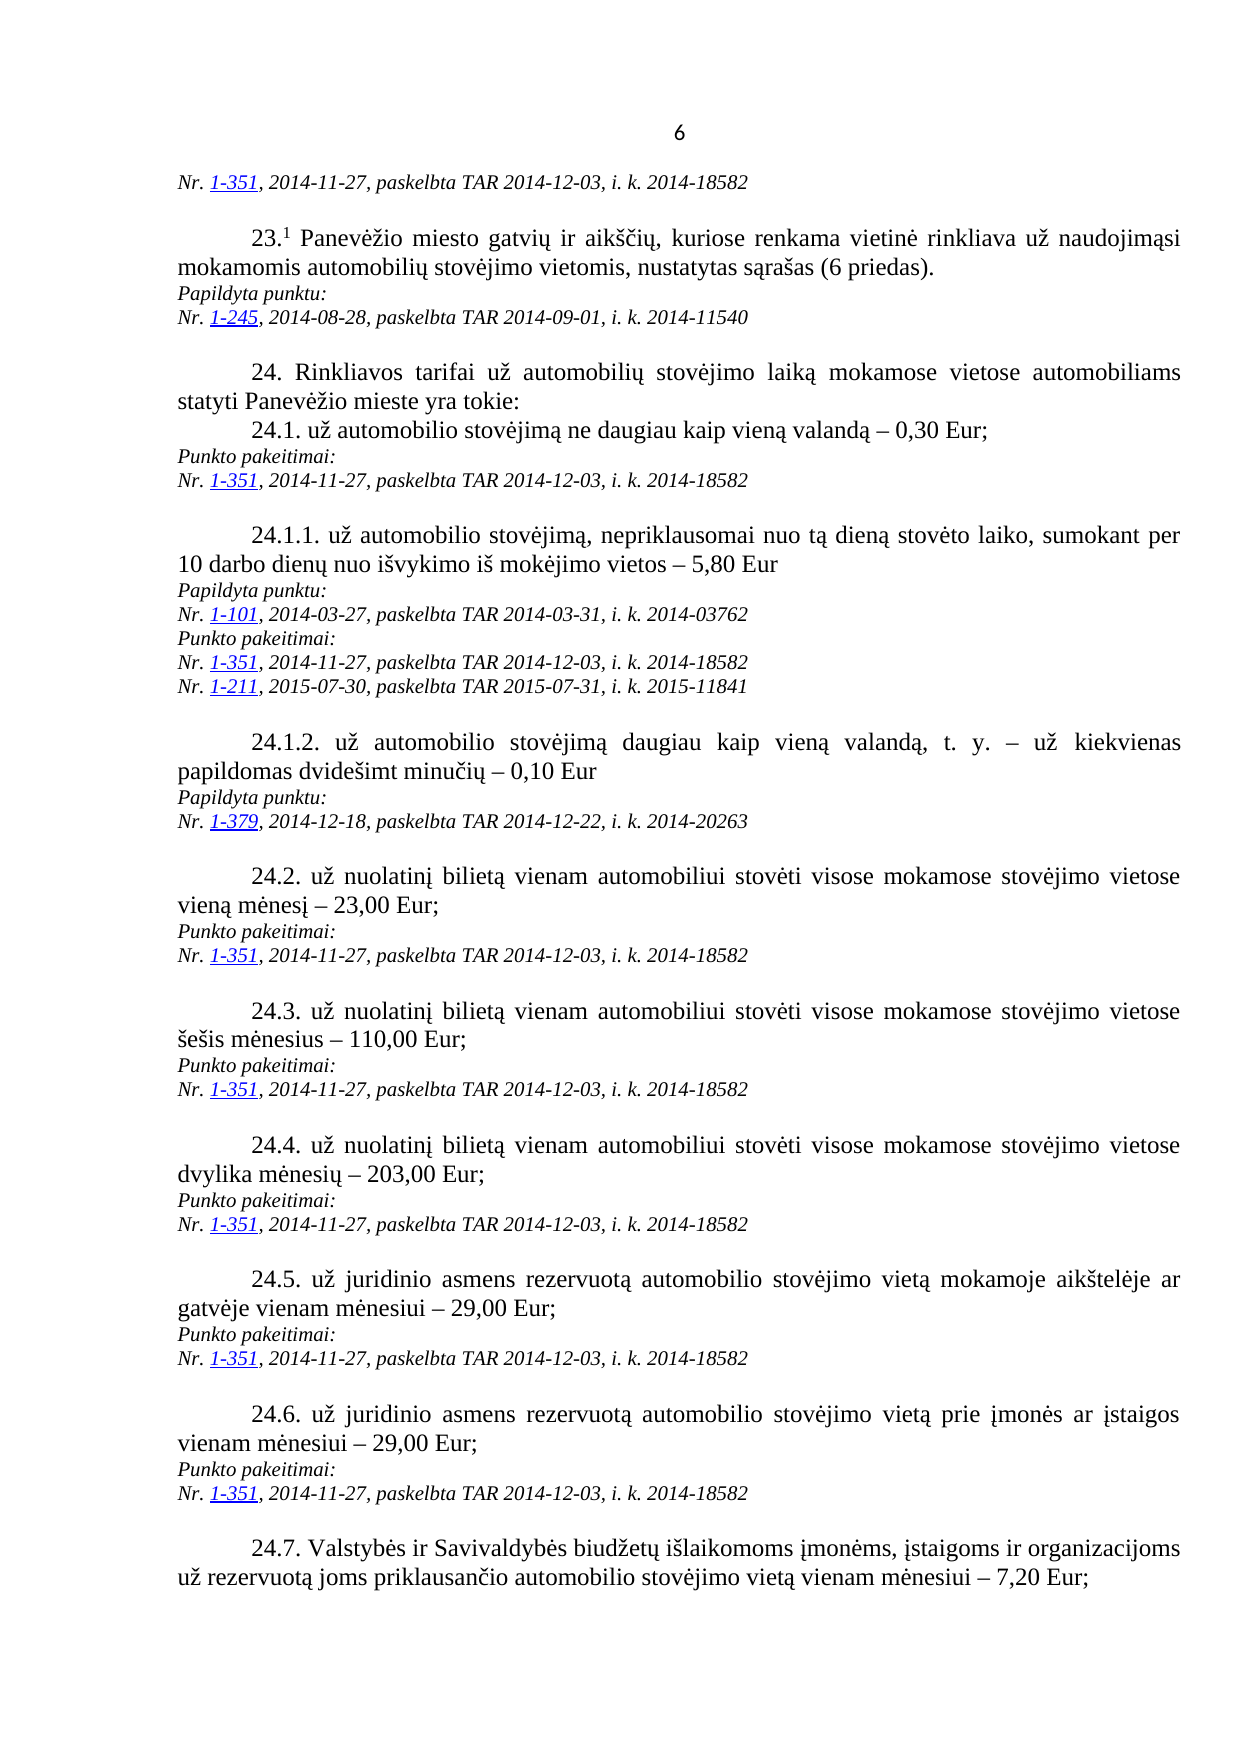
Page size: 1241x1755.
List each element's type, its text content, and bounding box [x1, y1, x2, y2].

text 24.1. už automobilio stovėjimą ne daugiau kaip vieną valandą – 0,30 Eur; [177, 415, 1181, 444]
text 24.1.2. už automobilio stovėjimą daugiau kaip vieną valandą, t. y. – už kiekvienas papildomas dvidešimt minučių – 0,10 Eur [177, 727, 1181, 784]
text Punkto pakeitimai: [177, 1456, 1181, 1481]
text Nr. 1-101, 2014-03-27, paskelbta TAR 2014-03-31, i. k. 2014-03762 [177, 602, 1181, 626]
text 24. Rinkliavos tarifai už automobilių stovėjimo laiką mokamose vietose automobiliams statyti Panevėžio mieste yra tokie: [177, 357, 1181, 415]
text Punkto pakeitimai: [177, 919, 1181, 943]
text Nr. 1-351, 2014-11-27, paskelbta TAR 2014-12-03, i. k. 2014-18582 [177, 170, 1181, 194]
text 24.6. už juridinio asmens rezervuotą automobilio stovėjimo vietą prie įmonės ar įstaigos vienam mėnesiui – 29,00 Eur; [177, 1399, 1181, 1456]
text 24.1.1. už automobilio stovėjimą, nepriklausomai nuo tą dieną stovėto laiko, sumokant per 10 darbo dienų nuo išvykimo iš mokėjimo vietos – 5,80 Eur [177, 521, 1181, 578]
text 24.7. Valstybės ir Savivaldybės biudžetų išlaikomoms įmonėms, įstaigoms ir organizacijoms už rezervuotą joms priklausančio automobilio stovėjimo vietą vienam mėnesiui – 7,20 Eur; [177, 1533, 1181, 1591]
text Nr. 1-351, 2014-11-27, paskelbta TAR 2014-12-03, i. k. 2014-18582 [177, 943, 1181, 967]
text Punkto pakeitimai: [177, 1322, 1181, 1346]
text Nr. 1-351, 2014-11-27, paskelbta TAR 2014-12-03, i. k. 2014-18582 [177, 1346, 1181, 1370]
text Nr. 1-379, 2014-12-18, paskelbta TAR 2014-12-22, i. k. 2014-20263 [177, 809, 1181, 833]
text 24.4. už nuolatinį bilietą vienam automobiliui stovėti visose mokamose stovėjimo vietose dvylika mėnesių – 203,00 Eur; [177, 1130, 1181, 1188]
text Punkto pakeitimai: [177, 1188, 1181, 1212]
text 24.5. už juridinio asmens rezervuotą automobilio stovėjimo vietą mokamoje aikštelėje ar gatvėje vienam mėnesiui – 29,00 Eur; [177, 1264, 1181, 1322]
text Papildyta punktu: [177, 281, 1181, 304]
text 23.1 Panevėžio miesto gatvių ir aikščių, kuriose renkama vietinė rinkliava už naudojimąsi mokamomis automobilių stovėjimo vietomis, nustatytas sąrašas (6 priedas). [177, 223, 1181, 281]
text Nr. 1-245, 2014-08-28, paskelbta TAR 2014-09-01, i. k. 2014-11540 [177, 304, 1181, 329]
text Nr. 1-351, 2014-11-27, paskelbta TAR 2014-12-03, i. k. 2014-18582 [177, 1077, 1181, 1101]
text 24.2. už nuolatinį bilietą vienam automobiliui stovėti visose mokamose stovėjimo vietose vieną mėnesį – 23,00 Eur; [177, 861, 1181, 919]
text Nr. 1-351, 2014-11-27, paskelbta TAR 2014-12-03, i. k. 2014-18582 [177, 650, 1181, 674]
text Punkto pakeitimai: [177, 626, 1181, 650]
text Nr. 1-351, 2014-11-27, paskelbta TAR 2014-12-03, i. k. 2014-18582 [177, 468, 1181, 492]
text Punkto pakeitimai: [177, 444, 1181, 468]
text Papildyta punktu: [177, 784, 1181, 809]
text Papildyta punktu: [177, 578, 1181, 602]
text Nr. 1-351, 2014-11-27, paskelbta TAR 2014-12-03, i. k. 2014-18582 [177, 1481, 1181, 1504]
text Nr. 1-211, 2015-07-30, paskelbta TAR 2015-07-31, i. k. 2015-11841 [177, 674, 1181, 698]
text 24.3. už nuolatinį bilietą vienam automobiliui stovėti visose mokamose stovėjimo vietose šešis mėnesius – 110,00 Eur; [177, 996, 1181, 1053]
text Punkto pakeitimai: [177, 1053, 1181, 1077]
text Nr. 1-351, 2014-11-27, paskelbta TAR 2014-12-03, i. k. 2014-18582 [177, 1212, 1181, 1236]
